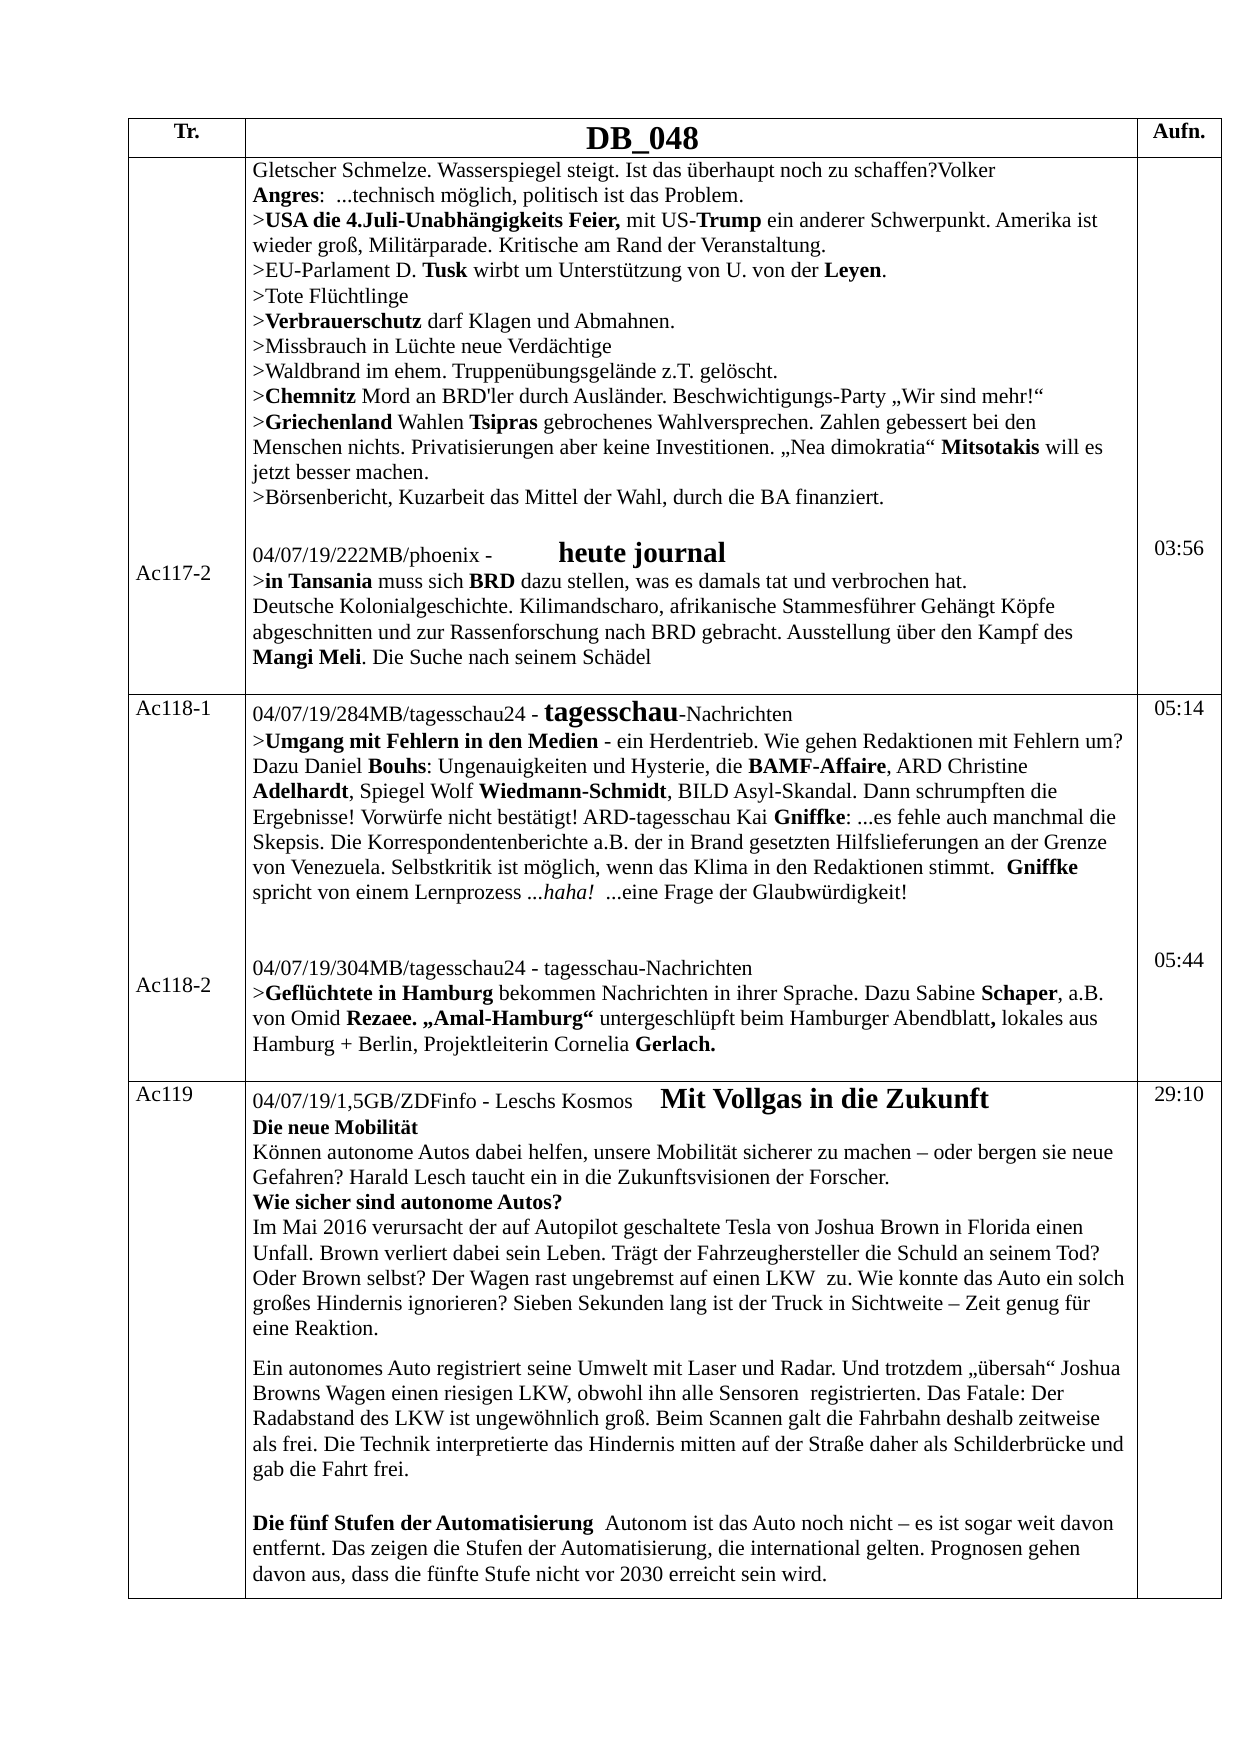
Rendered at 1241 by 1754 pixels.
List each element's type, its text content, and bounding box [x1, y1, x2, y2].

table_cell Gletscher Schmelze. Wasserspiegel steigt. Ist das überhaupt noch zu schaffen?Volker Angres: ...technisch möglich, politisch ist das Problem. >USA die 4.Juli-Unabhängigkeits Feier, mit US-Trump ein anderer Schwerpunkt. Amerika ist wieder groß, Militärparade. Kritische am Rand der Veranstaltung. >EU-Parlament D. Tusk wirbt um Unterstützung von U. von der Leyen. >Tote Flüchtlinge >Verbrauerschutz darf Klagen und Abmahnen. >Missbrauch in Lüchte neue Verdächtige >Waldbrand im ehem. Truppenübungsgelände z.T. gelöscht. >Chemnitz Mord an BRD'ler durch Ausländer. Beschwichtigungs-Party „Wir sind mehr!“ >Griechenland Wahlen Tsipras gebrochenes Wahlversprechen. Zahlen gebessert bei den Menschen nichts. Privatisierungen aber keine Investitionen. „Nea dimokratia“ Mitsotakis will es jetzt besser machen. >Börsenbericht, Kuzarbeit das Mittel der Wahl, durch die BA finanziert. 04/07/19/222MB/phoenix - heute journal >in Tansania muss sich BRD dazu stellen, was es damals tat und verbrochen hat. Deutsche Kolonialgeschichte. Kilimandscharo, afrikanische Stammesführer Gehängt Köpfe abgeschnitten und zur Rassenforschung nach BRD gebracht. Ausstellung über den Kampf des Mangi Meli. Die Suche nach seinem Schädel [246, 158, 1137, 694]
table_header ­Tr. [129, 119, 245, 157]
table_cell Ac118-1 Ac118-2 [129, 695, 245, 1081]
table_cell 04/07/19/1,5GB/ZDFinfo - Leschs Kosmos Mit Vollgas in die Zukunft Die neue Mobilität Können autonome Autos dabei helfen, unsere Mobilität sicherer zu machen – oder bergen sie neue Gefahren? Harald Lesch taucht ein in die Zukunftsvisionen der Forscher. Wie sicher sind autonome Autos? Im Mai 2016 verursacht der auf Autopilot geschaltete Tesla von Joshua Brown in Florida einen Unfall. Brown verliert dabei sein Leben. Trägt der Fahrzeughersteller die Schuld an seinem Tod? Oder Brown selbst? Der Wagen rast ungebremst auf einen LKW zu. Wie konnte das Auto ein solch großes Hindernis ignorieren? Sieben Sekunden lang ist der Truck in Sichtweite – Zeit genug für eine Reaktion. Ein autonomes Auto registriert seine Umwelt mit Laser und Radar. Und trotzdem „übersah“ Joshua Browns Wagen einen riesigen LKW, obwohl ihn alle Sensoren registrierten. Das Fatale: Der Radabstand des LKW ist ungewöhnlich groß. Beim Scannen galt die Fahrbahn deshalb zeitweise als frei. Die Technik interpretierte das Hindernis mitten auf der Straße daher als Schilderbrücke und gab die Fahrt frei. Die fünf Stufen der Automatisierung Autonom ist das Auto noch nicht – es ist sogar weit davon entfernt. Das zeigen die Stufen der Automatisierung, die international gelten. Prognosen gehen davon aus, dass die fünfte Stufe nicht vor 2030 erreicht sein wird. [246, 1082, 1137, 1598]
table_header Aufn. [1138, 119, 1221, 157]
table_cell 29:10 [1138, 1082, 1221, 1598]
table_cell Ac119 [129, 1082, 245, 1598]
table_cell Ac117-2 [129, 158, 245, 694]
table_cell 04/07/19/284MB/tagesschau24 - tagesschau-Nachrichten >Umgang mit Fehlern in den Medien - ein Herdentrieb. Wie gehen Redaktionen mit Fehlern um? Dazu Daniel Bouhs: Ungenauigkeiten und Hysterie, die BAMF-Affaire, ARD Christine Adelhardt, Spiegel Wolf Wiedmann-Schmidt, BILD Asyl-Skandal. Dann schrumpften die Ergebnisse! Vorwürfe nicht bestätigt! ARD-tagesschau Kai Gniffke: ...es fehle auch manchmal die Skepsis. Die Korrespondentenberichte a.B. der in Brand gesetzten Hilfslieferungen an der Grenze von Venezuela. Selbstkritik ist möglich, wenn das Klima in den Redaktionen stimmt. Gniffke spricht von einem Lernprozess ...haha! ...eine Frage der Glaubwürdigkeit! 04/07/19/304MB/tagesschau24 - tagesschau-Nachrichten >Geflüchtete in Hamburg bekommen Nachrichten in ihrer Sprache. Dazu Sabine Schaper, a.B. von Omid Rezaee. „Amal-Hamburg“ untergeschlüpft beim Hamburger Abendblatt, lokales aus Hamburg + Berlin, Projektleiterin Cornelia Gerlach. [246, 695, 1137, 1081]
table_header DB_048 [246, 119, 1137, 157]
table_cell 05:14 05:44 [1138, 695, 1221, 1081]
table_cell 03:56 [1138, 158, 1221, 694]
